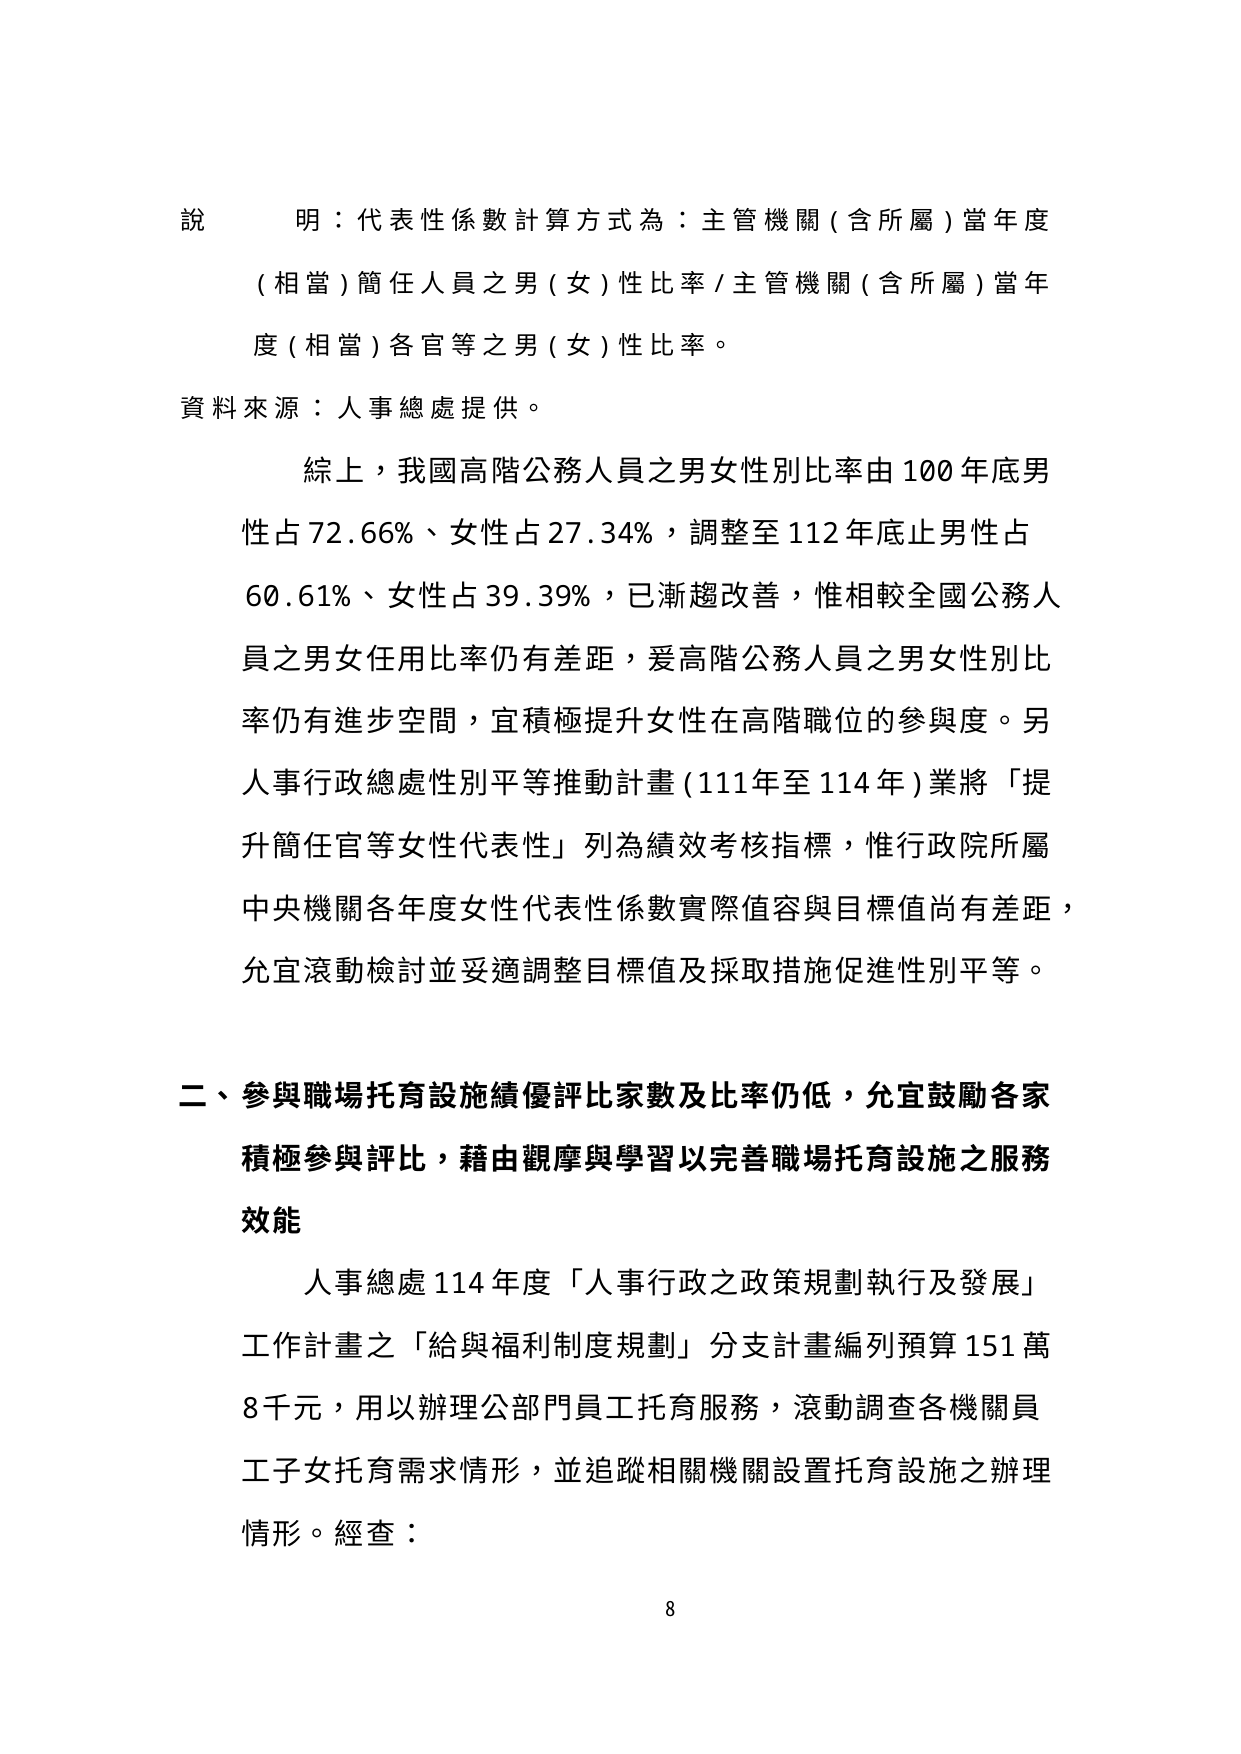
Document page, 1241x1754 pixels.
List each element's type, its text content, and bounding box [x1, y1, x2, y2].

text 說 明：代表性係數計算方式為：主管機關(含所屬)當年度(相當)簡任人員之男(女)性比率/主管機關(含所屬)當年度(相當)各官等之男(女)性比率。 [118, 177, 1063, 365]
text 二、參與職場托育設施績優評比家數及比率仍低，允宜鼓勵各家積極參與評比，藉由觀摩與學習以完善職場托育設施之服務效能 [177, 1052, 1063, 1240]
text 人事總處114年度「人事行政之政策規劃執行及發展」工作計畫之「給與福利制度規劃」分支計畫編列預算151萬8千元，用以辦理公部門員工托育服務，滾動調查各機關員工子女托育需求情形，並追蹤相關機關設置托育設施之辦理情形。經查： [236, 1240, 1063, 1552]
text 資料來源：人事總處提供。 [118, 365, 1063, 427]
text 綜上，我國高階公務人員之男女性別比率由100年底男性占72.66%、女性占27.34%，調整至112年底止男性占60.61%、女性占39.39%，已漸趨改善，惟相較全國公務人員之男女任用比率仍有差距，爰高階公務人員之男女性別比率仍有進步空間，宜積極提升女性在高階職位的參與度。另人事行政總處性別平等推動計畫(111年至114年)業將「提升簡任官等女性代表性」列為績效考核指標，惟行政院所屬中央機關各年度女性代表性係數實際值容與目標值尚有差距，允宜滾動檢討並妥適調整目標值及採取措施促進性別平等。 [236, 427, 1063, 990]
